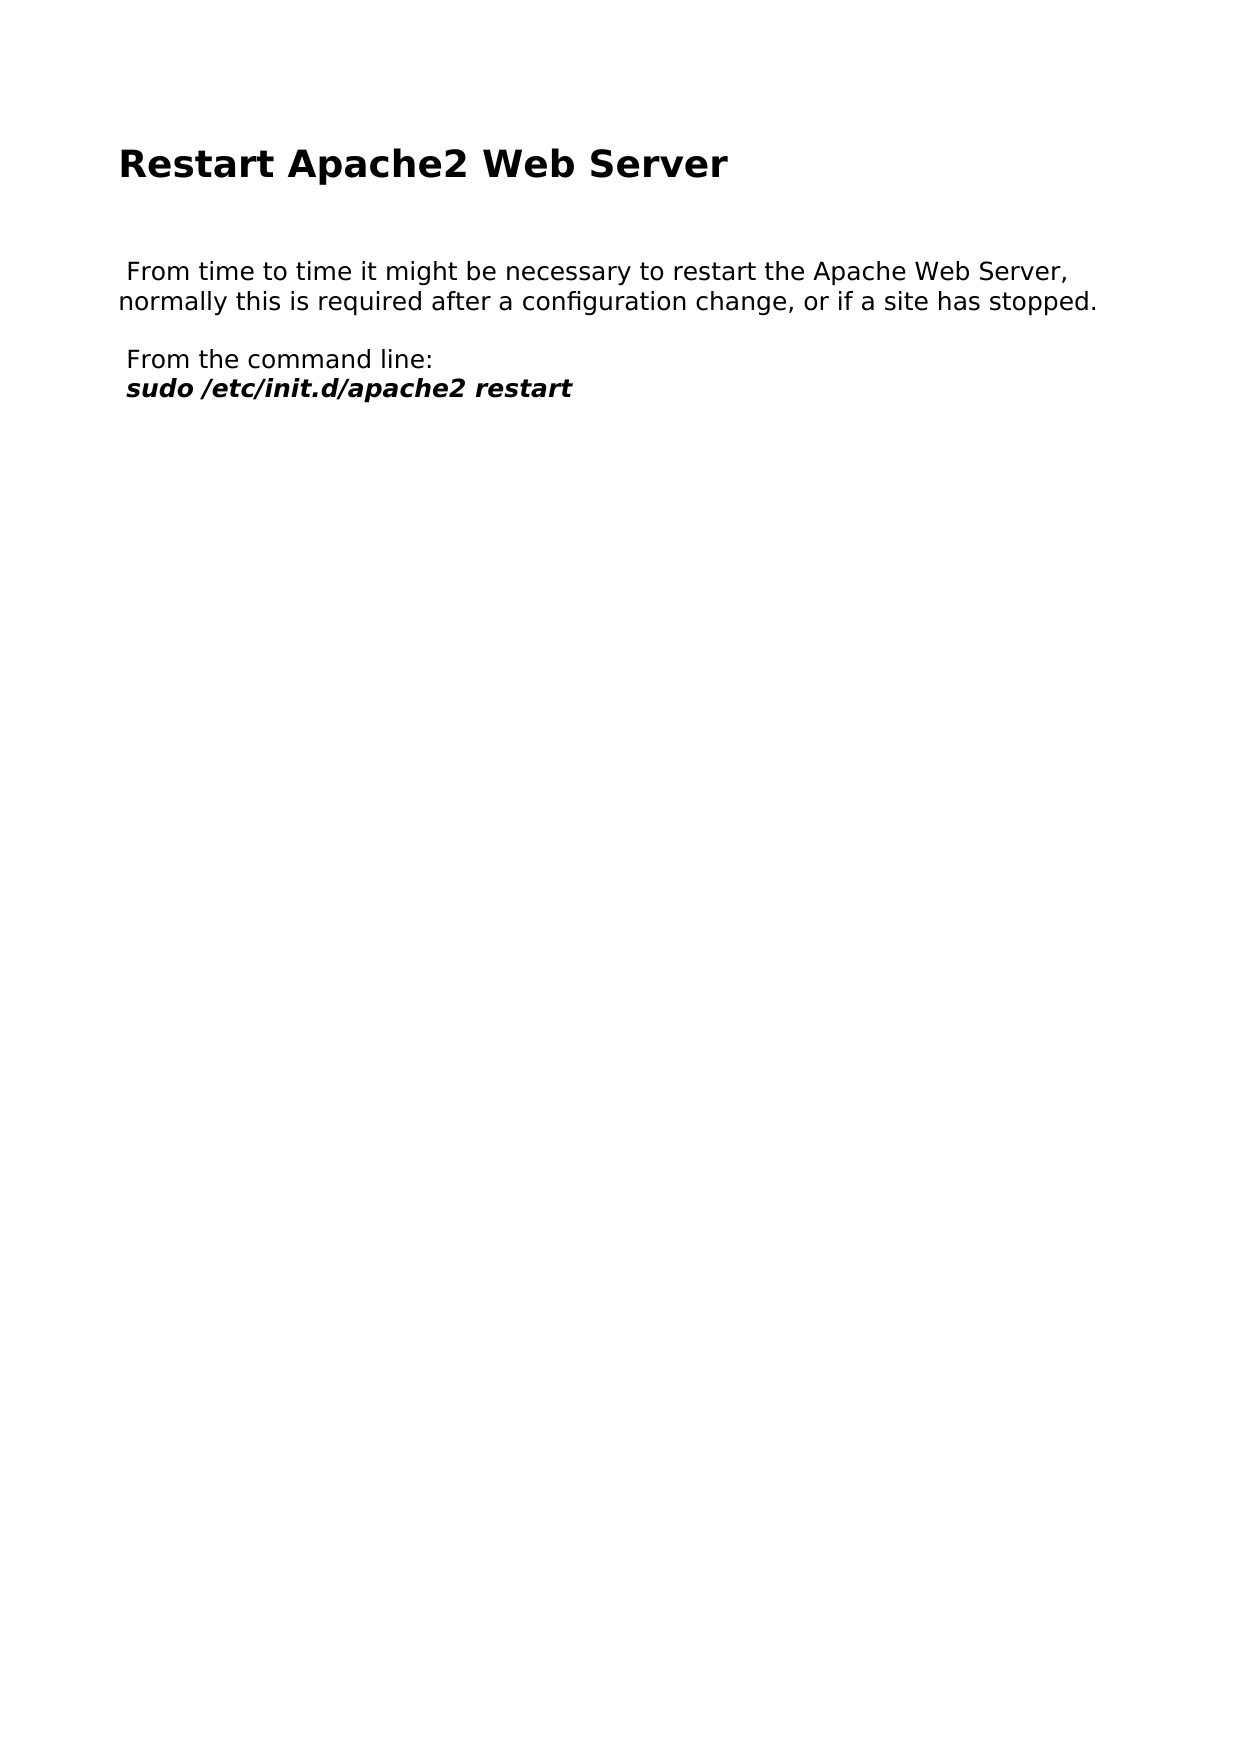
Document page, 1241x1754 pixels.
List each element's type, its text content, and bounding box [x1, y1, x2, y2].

subtitle Restart Apache2 Web Server [118, 143, 1122, 187]
text From time to time it might be necessary to restart the Apache Web Server, normally this is required after a configuration change, or if a site has stopped. From the command line: sudo /etc/init.d/apache2 restart [118, 199, 1122, 491]
